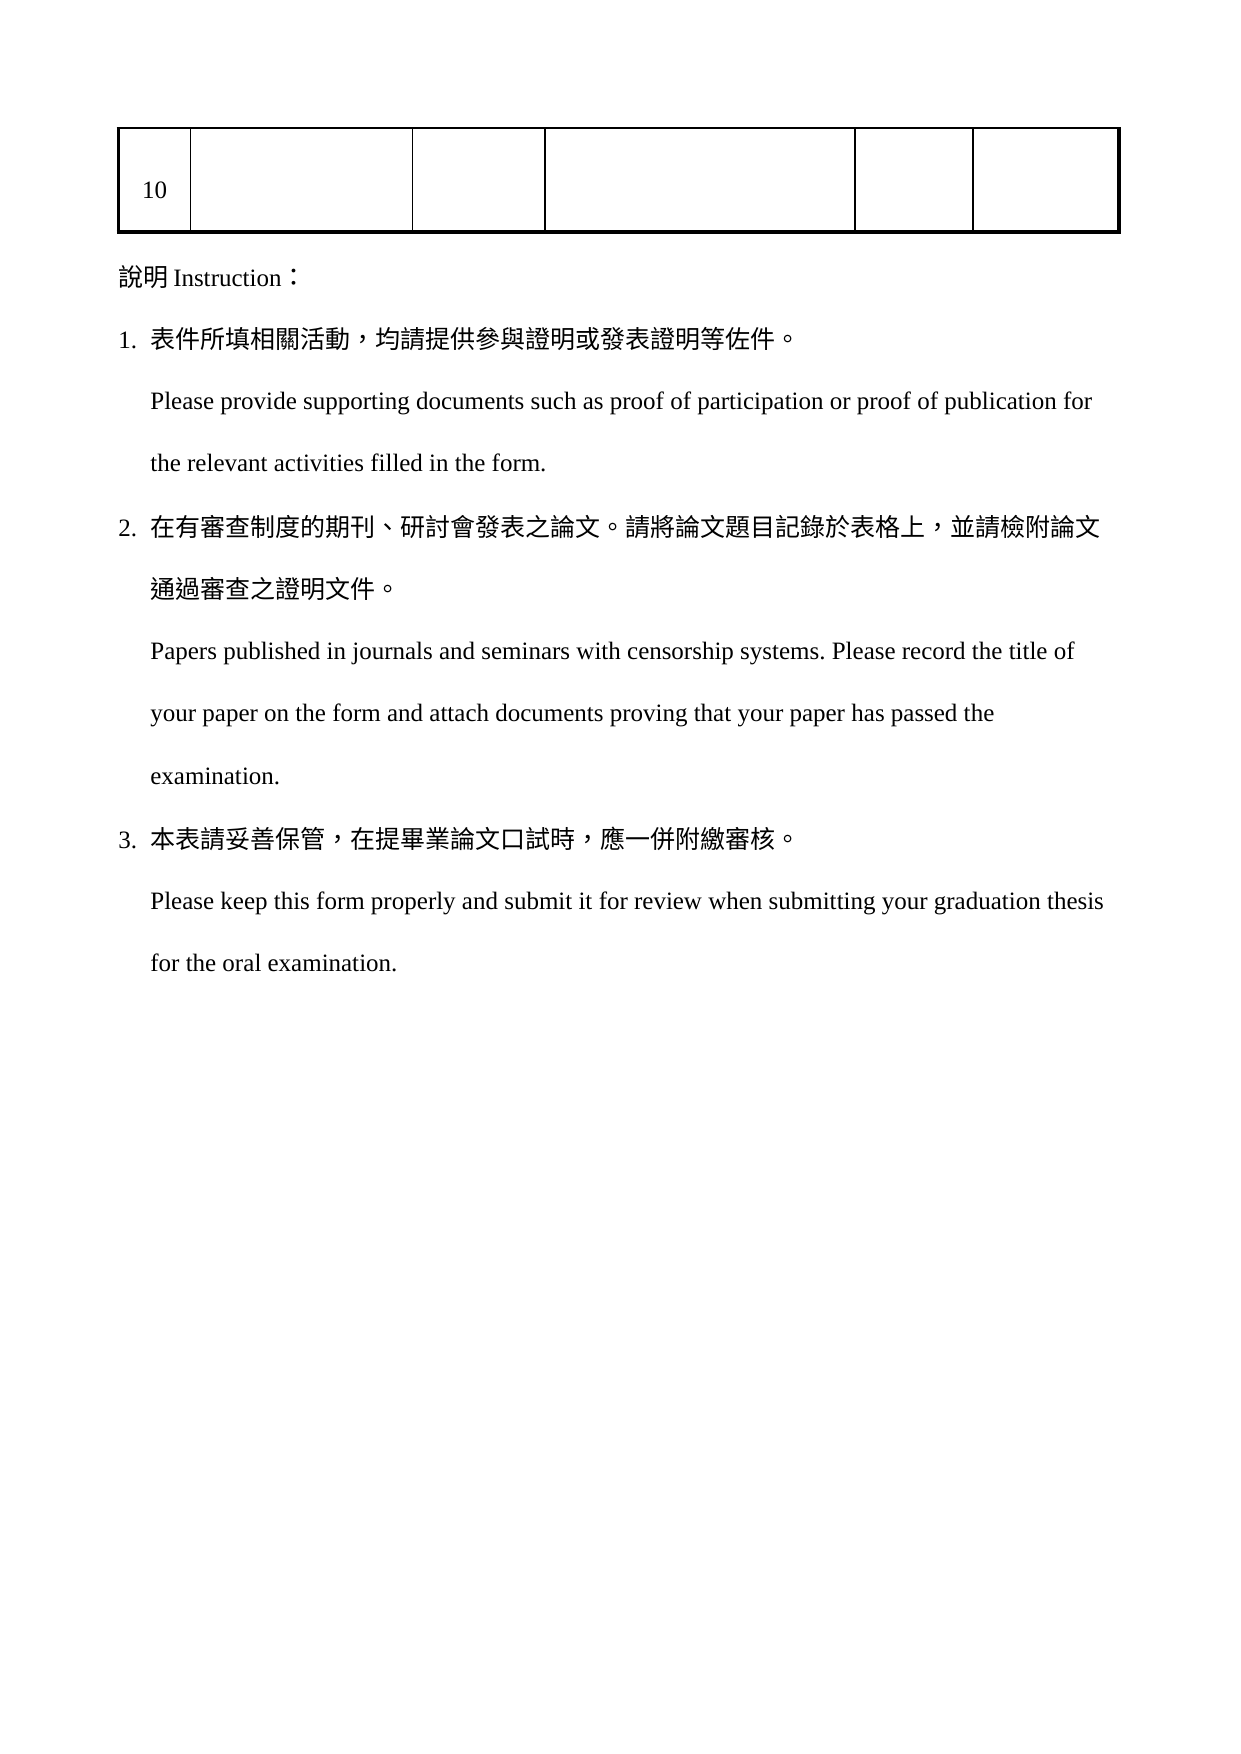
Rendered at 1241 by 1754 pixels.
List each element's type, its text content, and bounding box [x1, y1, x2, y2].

table_cell [856, 129, 972, 230]
table_cell [191, 129, 412, 230]
list 本表請妥善保管，在提畢業論文口試時，應一併附繳審核。 [118, 796, 1122, 858]
table_cell [546, 129, 854, 230]
list 在有審查制度的期刊、研討會發表之論文。請將論文題目記錄於表格上，並請檢附論文通過審查之證明文件。 [118, 483, 1122, 608]
table_cell 10 [120, 129, 190, 230]
text Please keep this form properly and submit it for review when submitting your graduation thesis for the oral examination. [150, 858, 1122, 983]
text 說明Instruction： [118, 233, 1122, 296]
text Papers published in journals and seminars with censorship systems. Please record the title of your paper on the form and attach documents proving that your paper has passed the examination. [150, 608, 1122, 796]
text Please provide supporting documents such as proof of participation or proof of publication for the relevant activities filled in the form. [150, 358, 1122, 483]
table_cell [413, 129, 544, 230]
table_cell [974, 129, 1117, 230]
list 表件所填相關活動，均請提供參與證明或發表證明等佐件。 [118, 296, 1122, 358]
